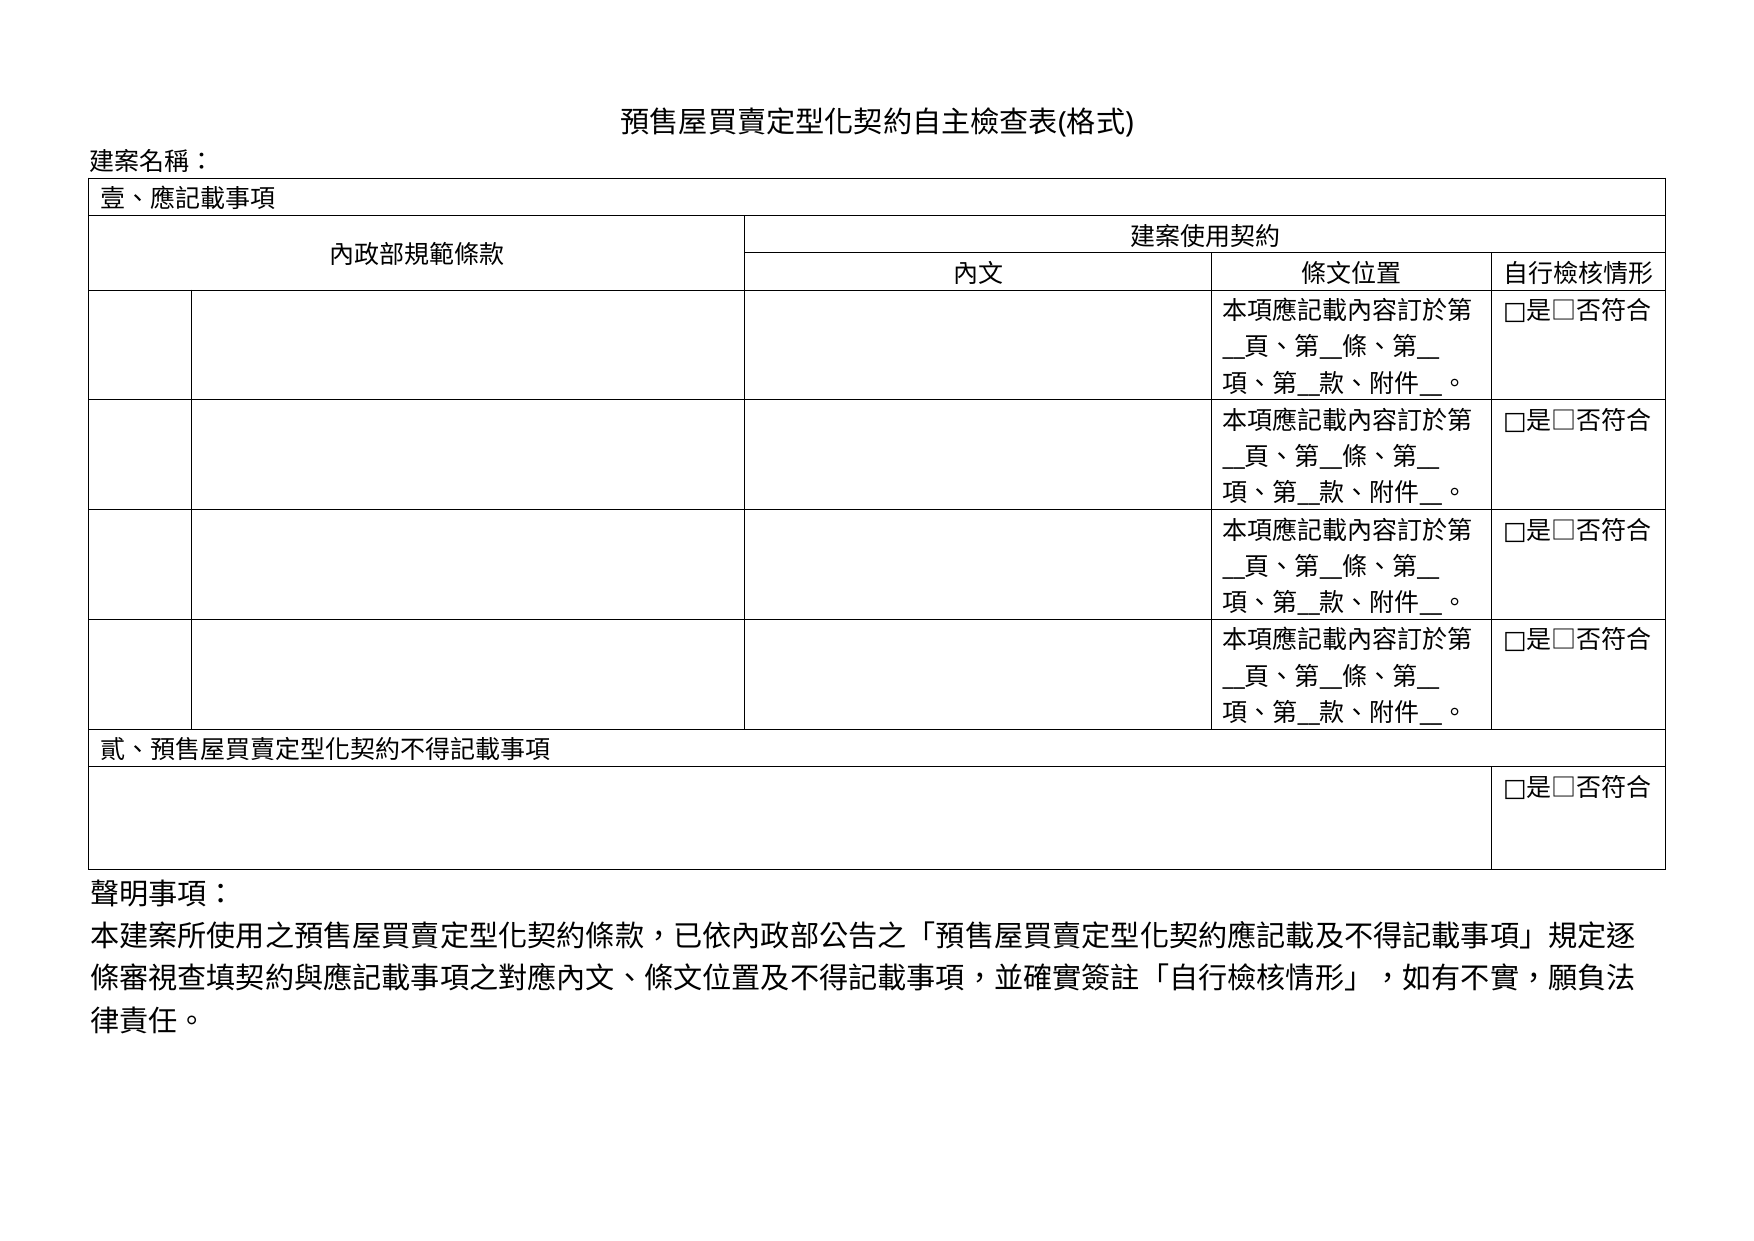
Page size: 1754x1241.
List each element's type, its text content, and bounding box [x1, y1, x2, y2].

table_cell □是□否符合 [1492, 620, 1665, 729]
table_cell [745, 400, 1211, 509]
text 本建案所使用之預售屋買賣定型化契約條款，已依內政部公告之「預售屋買賣定型化契約應記載及不得記載事項」規定逐條審視查填契約與應記載事項之對應內文、條文位置及不得記載事項，並確實簽註「自行檢核情形」，如有不實，願負法律責任。 [90, 913, 1664, 1039]
table_header 壹、應記載事項 [89, 179, 1665, 215]
table_cell [745, 291, 1211, 399]
table_cell [89, 510, 191, 619]
table_cell [745, 620, 1211, 729]
table_cell [192, 291, 744, 399]
table_cell [192, 510, 744, 619]
table_cell 本項應記載內容訂於第__頁、第__條、第__項、第__款、附件__。 [1212, 510, 1491, 619]
text 聲明事項： [90, 870, 1664, 913]
table_cell □是□否符合 [1492, 291, 1665, 399]
text 預售屋買賣定型化契約自主檢查表(格式) [89, 99, 1664, 141]
table_cell 本項應記載內容訂於第__頁、第__條、第__項、第__款、附件__。 [1212, 291, 1491, 399]
table_cell 條文位置 [1212, 253, 1491, 289]
table_cell [89, 400, 191, 509]
table_cell 建案使用契約 [745, 216, 1665, 252]
table_cell 內文 [745, 253, 1211, 289]
table_cell [89, 767, 1491, 869]
table_cell 本項應記載內容訂於第__頁、第__條、第__項、第__款、附件__。 [1212, 620, 1491, 729]
table_cell 自行檢核情形 [1492, 253, 1665, 289]
table_cell [745, 510, 1211, 619]
table_cell [192, 400, 744, 509]
table_cell [89, 291, 191, 399]
table_cell [192, 620, 744, 729]
table_cell □是□否符合 [1492, 767, 1665, 869]
table_cell 本項應記載內容訂於第__頁、第__條、第__項、第__款、附件__。 [1212, 400, 1491, 509]
table_cell □是□否符合 [1492, 510, 1665, 619]
text 建案名稱： [89, 141, 1664, 178]
table_cell 內政部規範條款 [89, 216, 744, 289]
table_cell [89, 620, 191, 729]
table_cell 貳、預售屋買賣定型化契約不得記載事項 [89, 730, 1665, 766]
table_cell □是□否符合 [1492, 400, 1665, 509]
